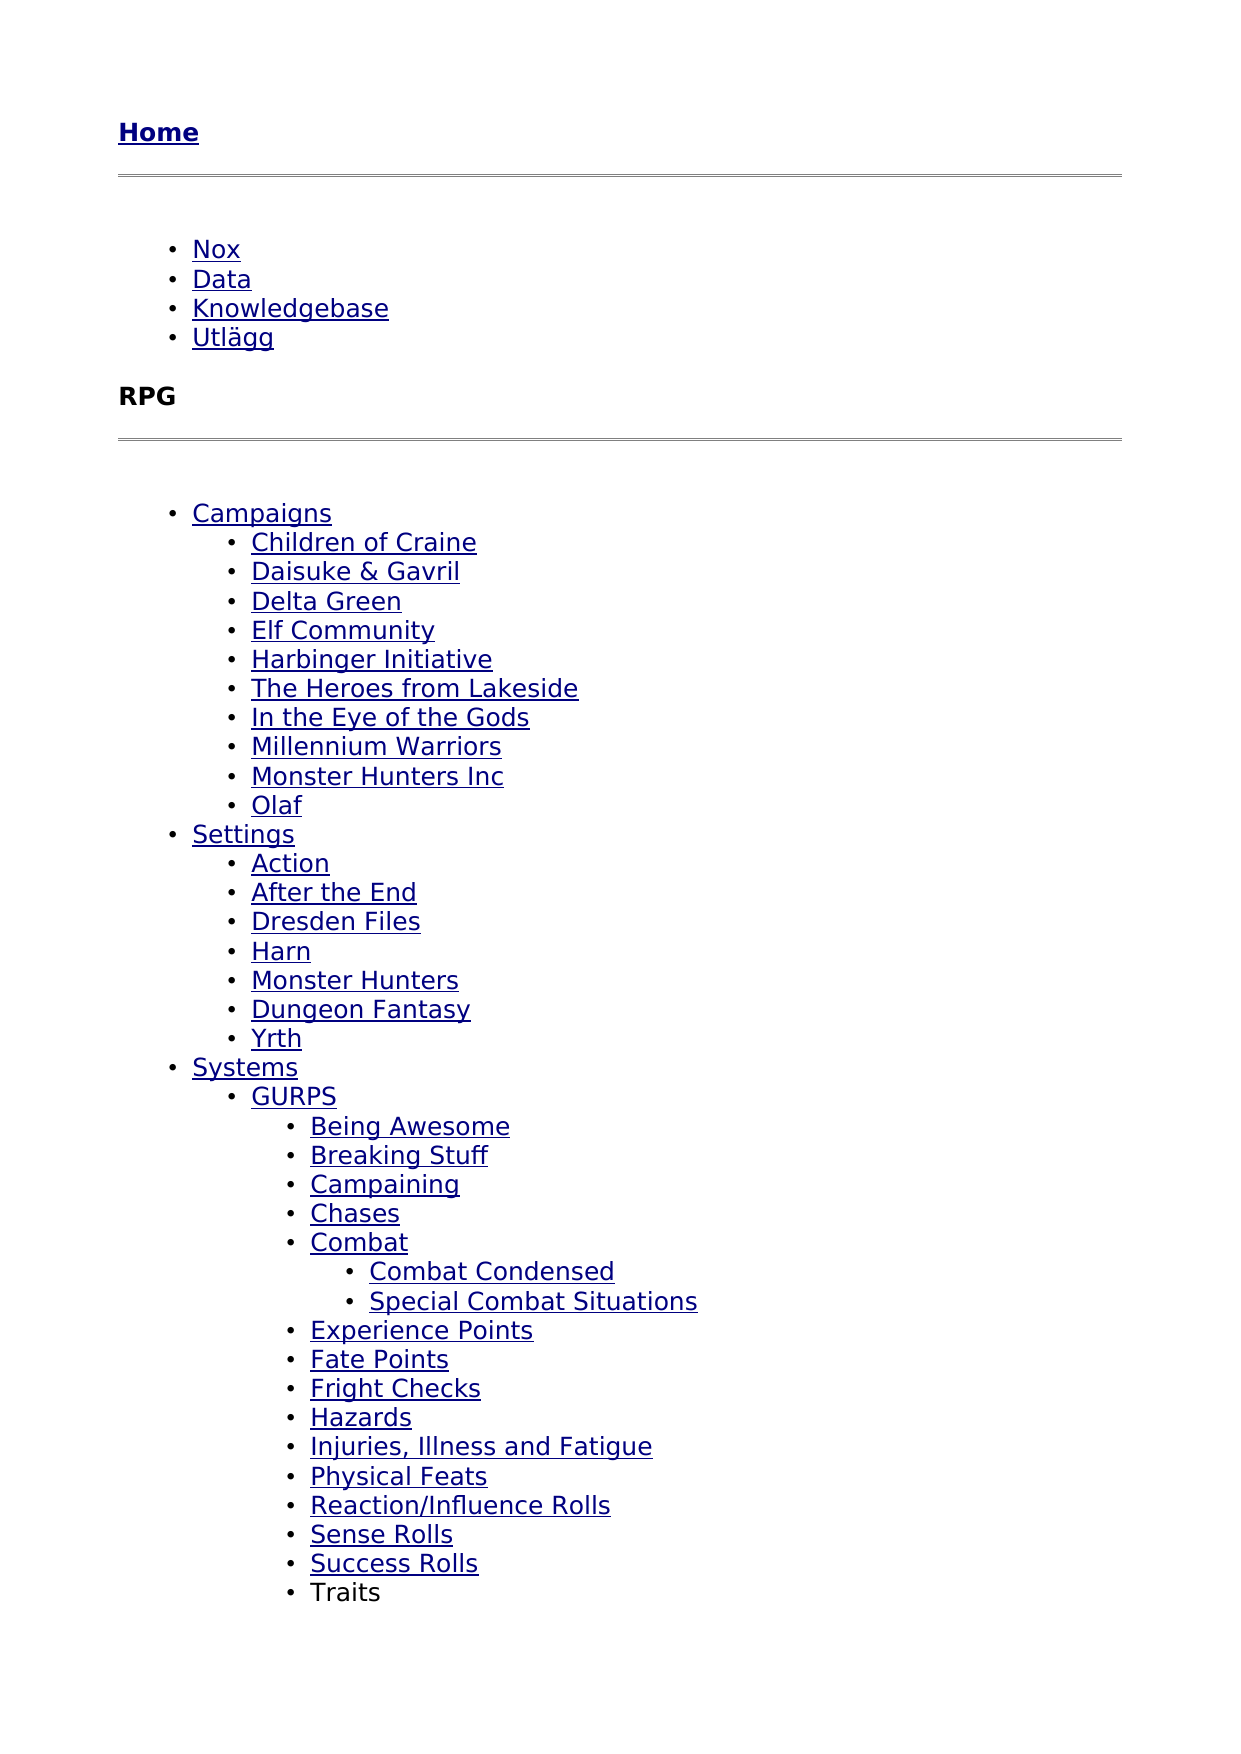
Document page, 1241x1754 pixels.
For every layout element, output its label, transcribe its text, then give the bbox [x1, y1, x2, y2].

list Children of Craine [236, 528, 1122, 558]
list Physical Feats [295, 1462, 1122, 1491]
list Combat Condensed [354, 1258, 1122, 1287]
list Breaking Stuff [295, 1141, 1122, 1170]
list Monster Hunters Inc [236, 762, 1122, 791]
list Harbinger Initiative [236, 645, 1122, 674]
list Being Awesome [295, 1112, 1122, 1141]
list Injuries, Illness and Fatigue [295, 1433, 1122, 1462]
list In the Eye of the Gods [236, 703, 1122, 733]
list Millennium Warriors [236, 733, 1122, 762]
text RPG [118, 382, 1122, 411]
list Experience Points [295, 1316, 1122, 1345]
list Fate Points [295, 1345, 1122, 1374]
list Olaf [236, 791, 1122, 820]
list Dungeon Fantasy [236, 995, 1122, 1024]
list Combat [295, 1228, 1122, 1258]
list Monster Hunters [236, 966, 1122, 995]
list After the End [236, 878, 1122, 908]
list Daisuke & Gavril [236, 558, 1122, 587]
list Knowledgebase [177, 294, 1122, 323]
list Traits [295, 1578, 1122, 1608]
list Utlägg [177, 323, 1122, 352]
list GURPS [236, 1083, 1122, 1112]
list Elf Community [236, 616, 1122, 645]
list Special Combat Situations [354, 1287, 1122, 1316]
list Systems [177, 1053, 1122, 1083]
list Sense Rolls [295, 1520, 1122, 1549]
list The Heroes from Lakeside [236, 674, 1122, 703]
list Yrth [236, 1024, 1122, 1053]
list Harn [236, 937, 1122, 966]
list Fright Checks [295, 1374, 1122, 1403]
list Dresden Files [236, 908, 1122, 937]
list Success Rolls [295, 1549, 1122, 1578]
list Hazards [295, 1403, 1122, 1433]
list Delta Green [236, 587, 1122, 616]
list Action [236, 849, 1122, 878]
list Nox [177, 236, 1122, 265]
list Campaigns [177, 499, 1122, 528]
list Data [177, 265, 1122, 294]
list Reaction/Influence Rolls [295, 1491, 1122, 1520]
text Home [118, 118, 1122, 147]
list Settings [177, 820, 1122, 849]
list Campaining [295, 1170, 1122, 1199]
list Chases [295, 1199, 1122, 1228]
